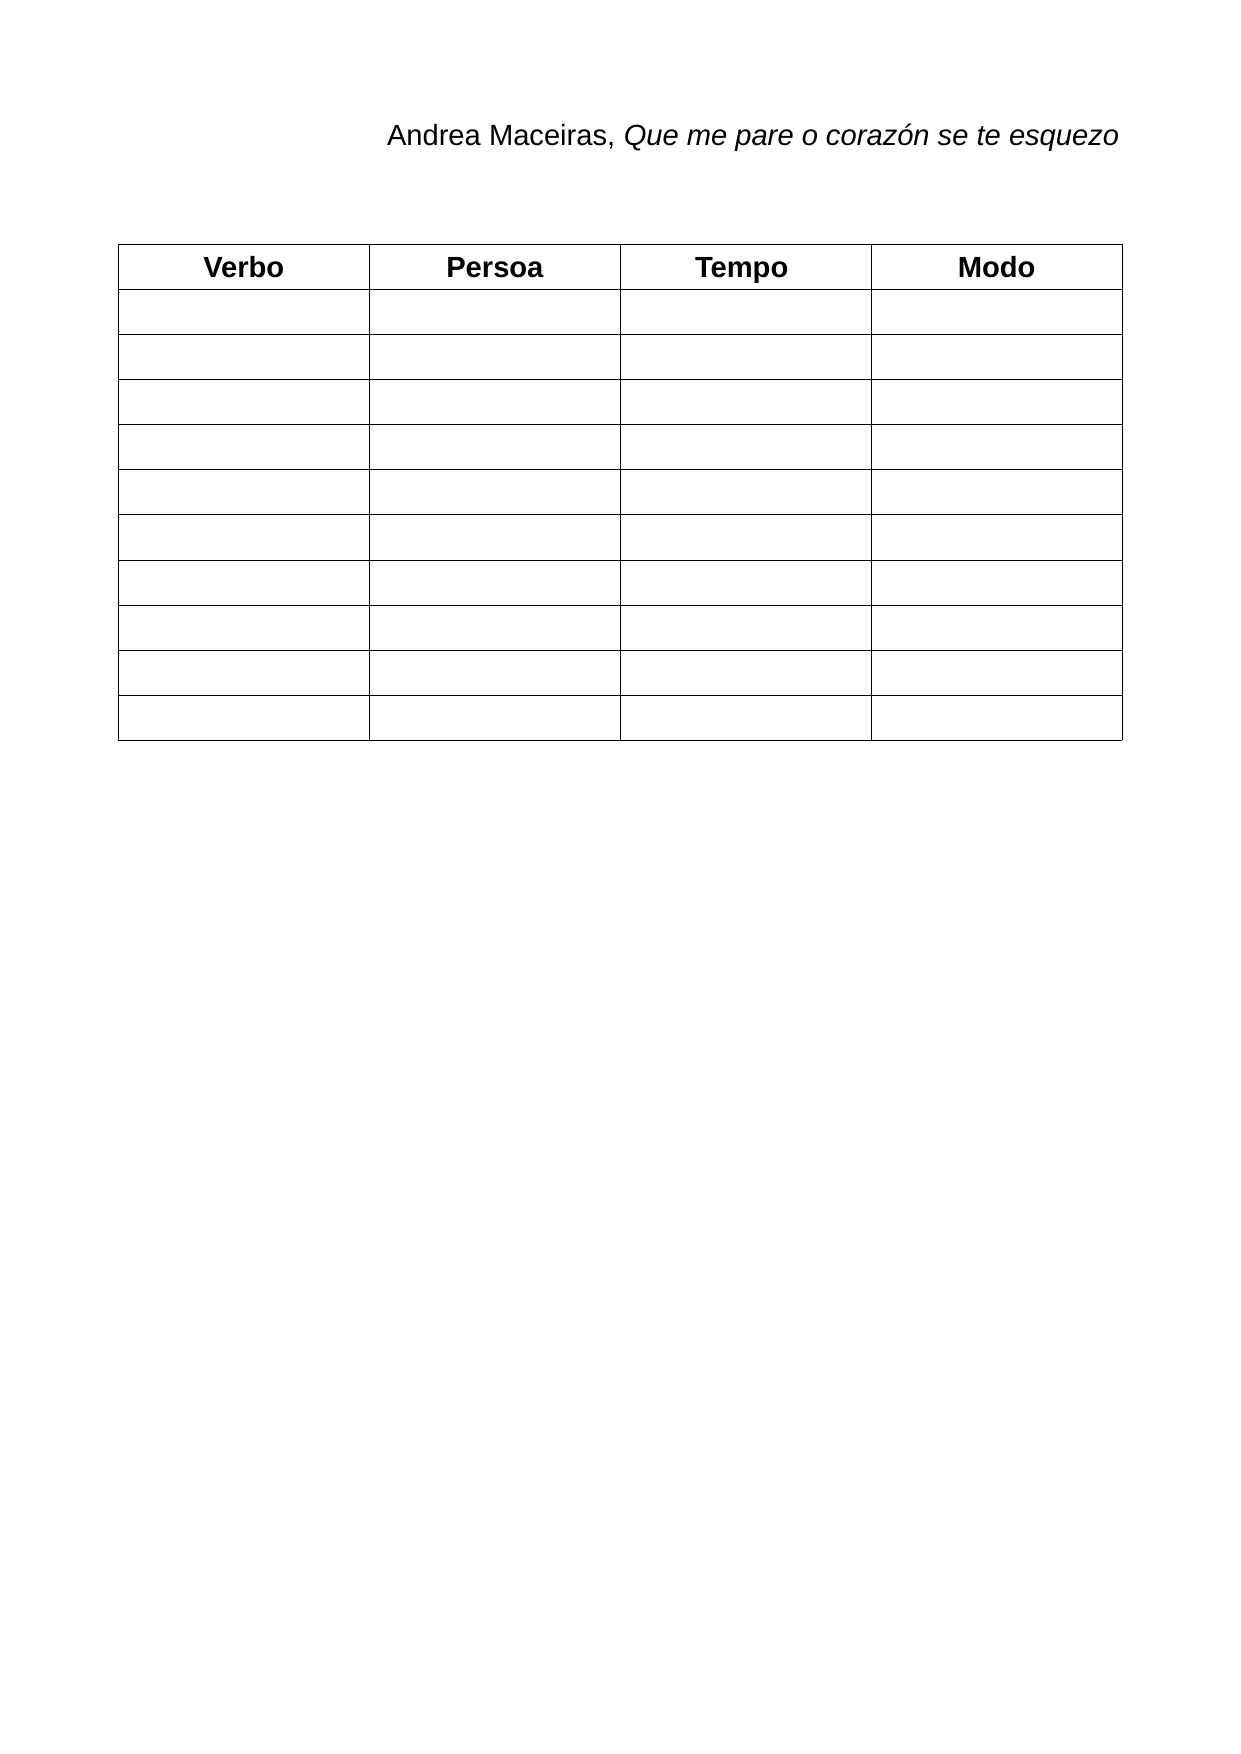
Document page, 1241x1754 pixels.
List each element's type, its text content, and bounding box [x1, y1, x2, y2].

table_header Tempo [621, 245, 871, 289]
table_cell [872, 425, 1122, 469]
table_cell [119, 515, 369, 559]
table_cell [621, 425, 871, 469]
table_cell [621, 561, 871, 604]
table_cell [872, 290, 1122, 334]
table_cell [119, 606, 369, 650]
table_cell [370, 515, 620, 559]
table_cell [621, 290, 871, 334]
table_cell [370, 335, 620, 379]
table_cell [119, 290, 369, 334]
table_header Modo [872, 245, 1122, 289]
table_cell [370, 606, 620, 650]
table_cell [872, 515, 1122, 559]
table_cell [370, 651, 620, 695]
table_cell [370, 290, 620, 334]
table_cell [621, 335, 871, 379]
table_cell [872, 380, 1122, 424]
table_cell [370, 425, 620, 469]
table_cell [370, 696, 620, 740]
table_cell [621, 696, 871, 740]
table_cell [119, 425, 369, 469]
table_cell [621, 515, 871, 559]
table_cell [621, 606, 871, 650]
table_cell [621, 651, 871, 695]
text Andrea Maceiras, Que me pare o corazón se te esquezo [118, 118, 1122, 152]
table_cell [119, 561, 369, 604]
table_cell [119, 696, 369, 740]
table_cell [872, 335, 1122, 379]
table_cell [872, 696, 1122, 740]
table_cell [621, 380, 871, 424]
table_cell [119, 380, 369, 424]
table_cell [872, 651, 1122, 695]
table_cell [621, 470, 871, 514]
table_cell [370, 561, 620, 604]
table_cell [370, 380, 620, 424]
table_cell [872, 561, 1122, 604]
table_header Verbo [119, 245, 369, 289]
table_cell [119, 651, 369, 695]
table_cell [119, 470, 369, 514]
table_header Persoa [370, 245, 620, 289]
table_cell [370, 470, 620, 514]
table_cell [119, 335, 369, 379]
table_cell [872, 470, 1122, 514]
table_cell [872, 606, 1122, 650]
